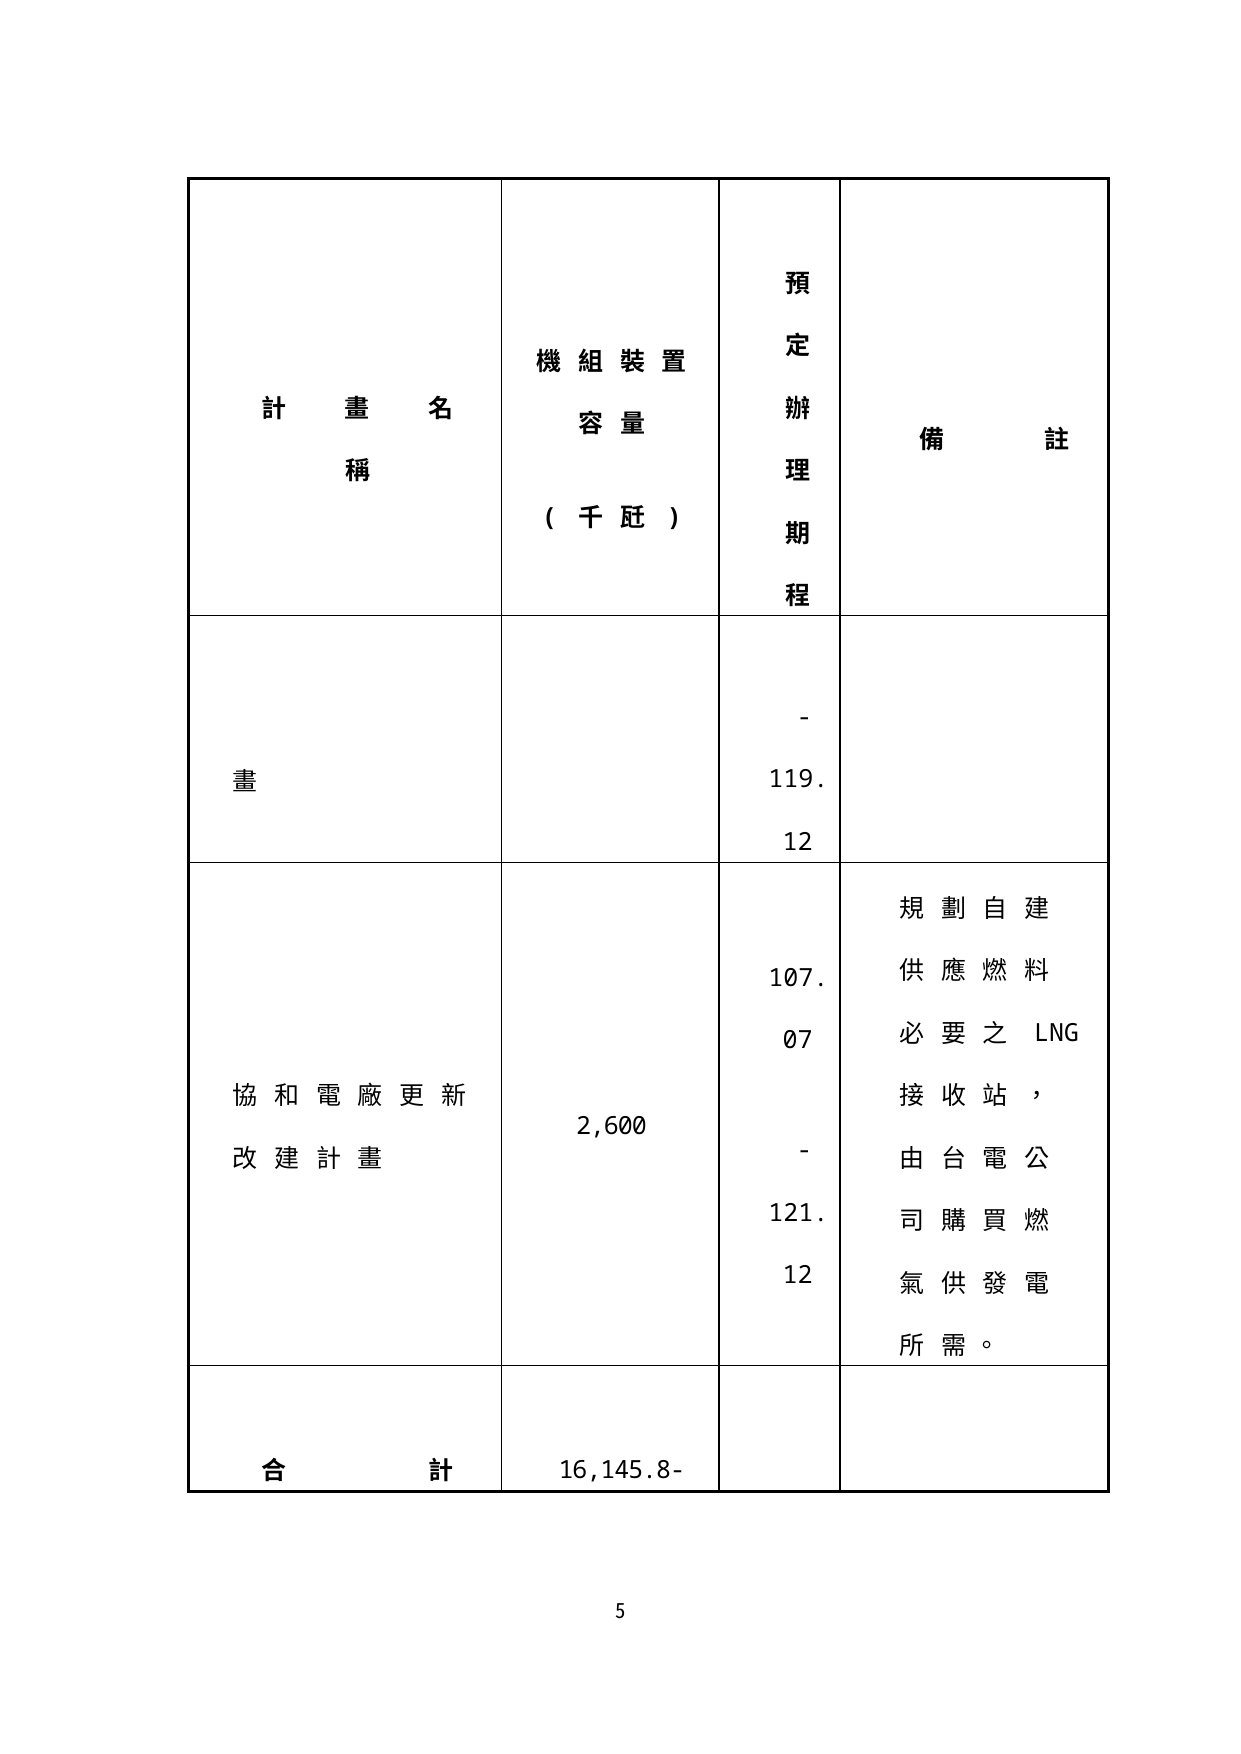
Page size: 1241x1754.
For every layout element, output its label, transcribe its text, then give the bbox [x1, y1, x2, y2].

table_cell 2,600 [502, 863, 718, 1365]
table_header 計 畫 名 稱 [190, 180, 501, 615]
table_cell 畫 [190, 616, 501, 862]
table_cell [502, 616, 718, 862]
table_header 預定辦理期程 [720, 180, 839, 615]
table_cell 107.07 -121.12 [720, 863, 839, 1365]
table_header 機組裝置容量 (千瓩) [502, 180, 718, 615]
table_cell [841, 1366, 1107, 1490]
table_cell 規劃自建供應燃料必要之LNG接收站，由台電公司購買燃氣供發電所需。 [841, 863, 1107, 1365]
table_cell -119.12 [720, 616, 839, 862]
table_header 備 註 [841, 180, 1107, 615]
table_cell 協和電廠更新改建計畫 [190, 863, 501, 1365]
table_cell [841, 616, 1107, 862]
table_cell [720, 1366, 839, 1490]
table_cell 合 計 [190, 1366, 501, 1490]
table_cell 16,145.8- [502, 1366, 718, 1490]
